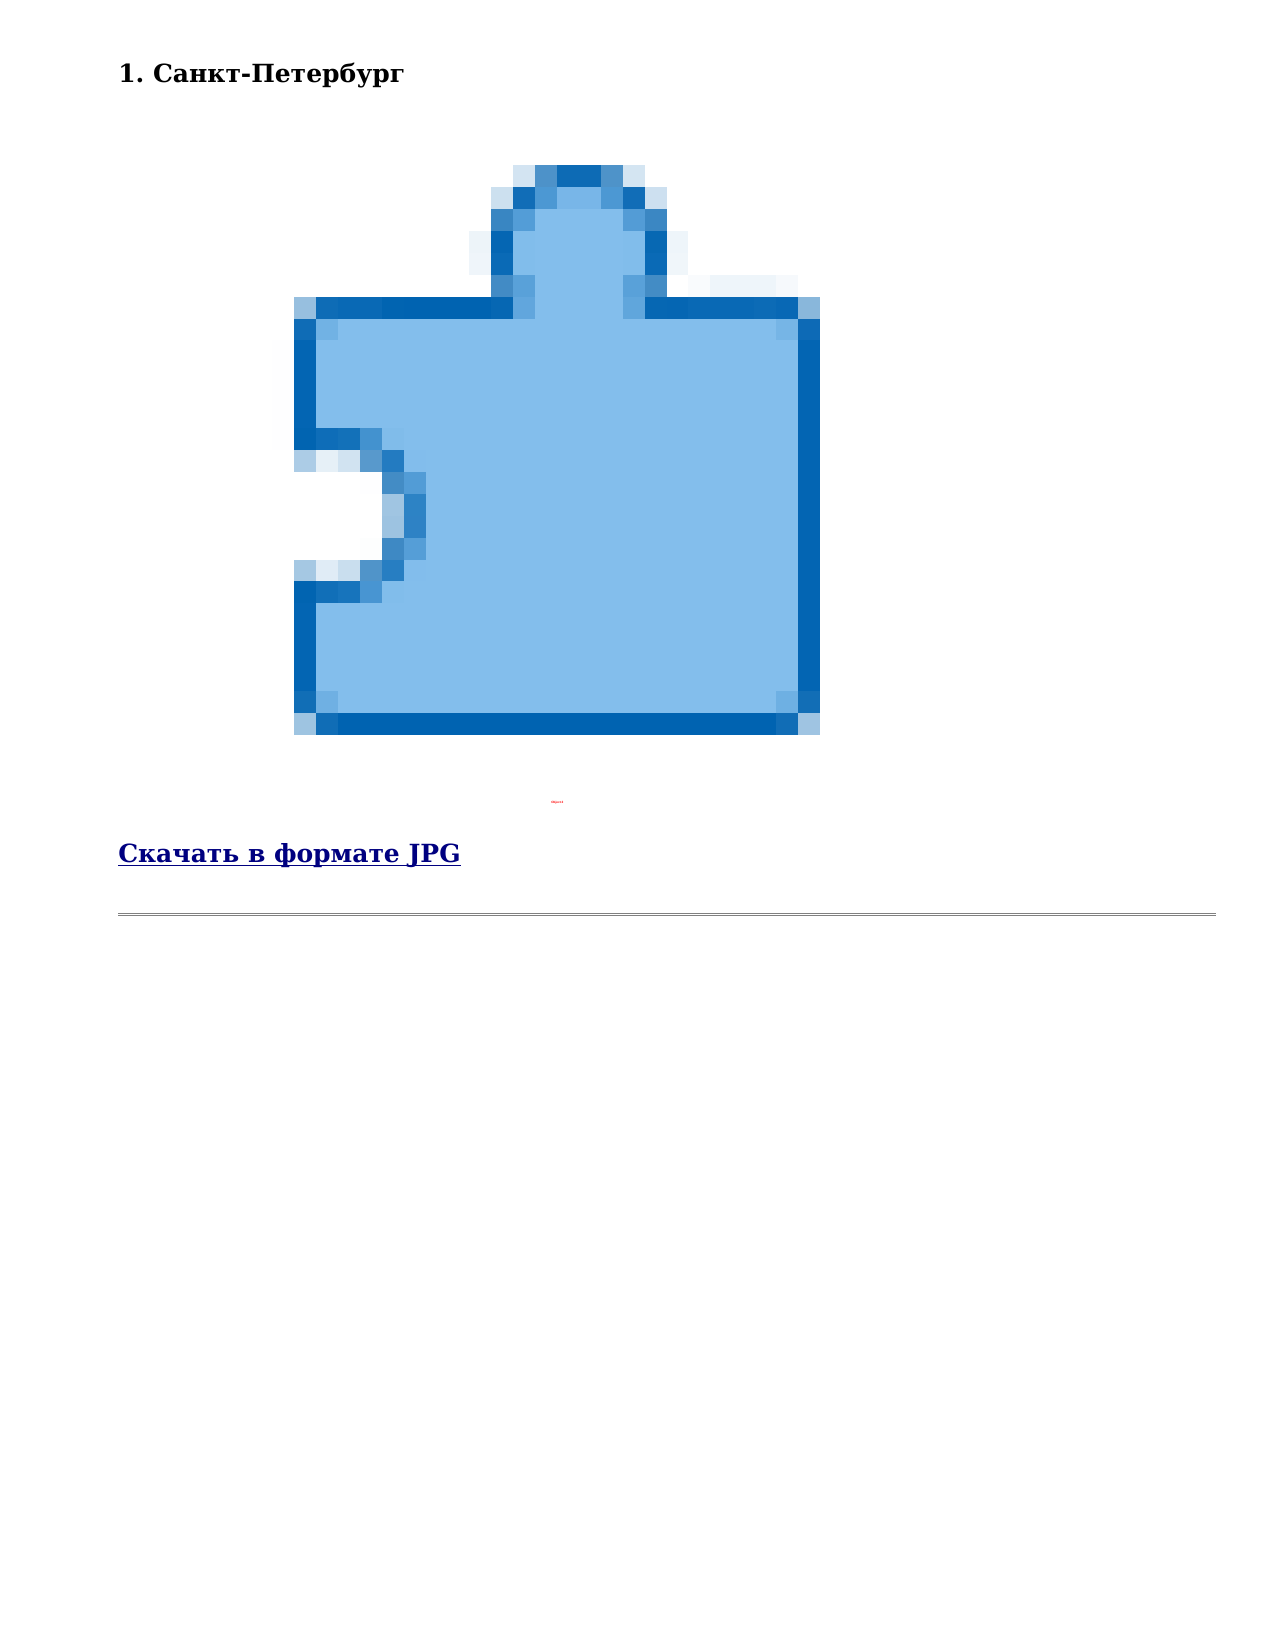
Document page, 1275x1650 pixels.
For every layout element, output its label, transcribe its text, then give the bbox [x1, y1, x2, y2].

subtitle 1. Санкт-Петербург [118, 59, 1216, 88]
text Скачать в формате JPG [118, 839, 1216, 869]
